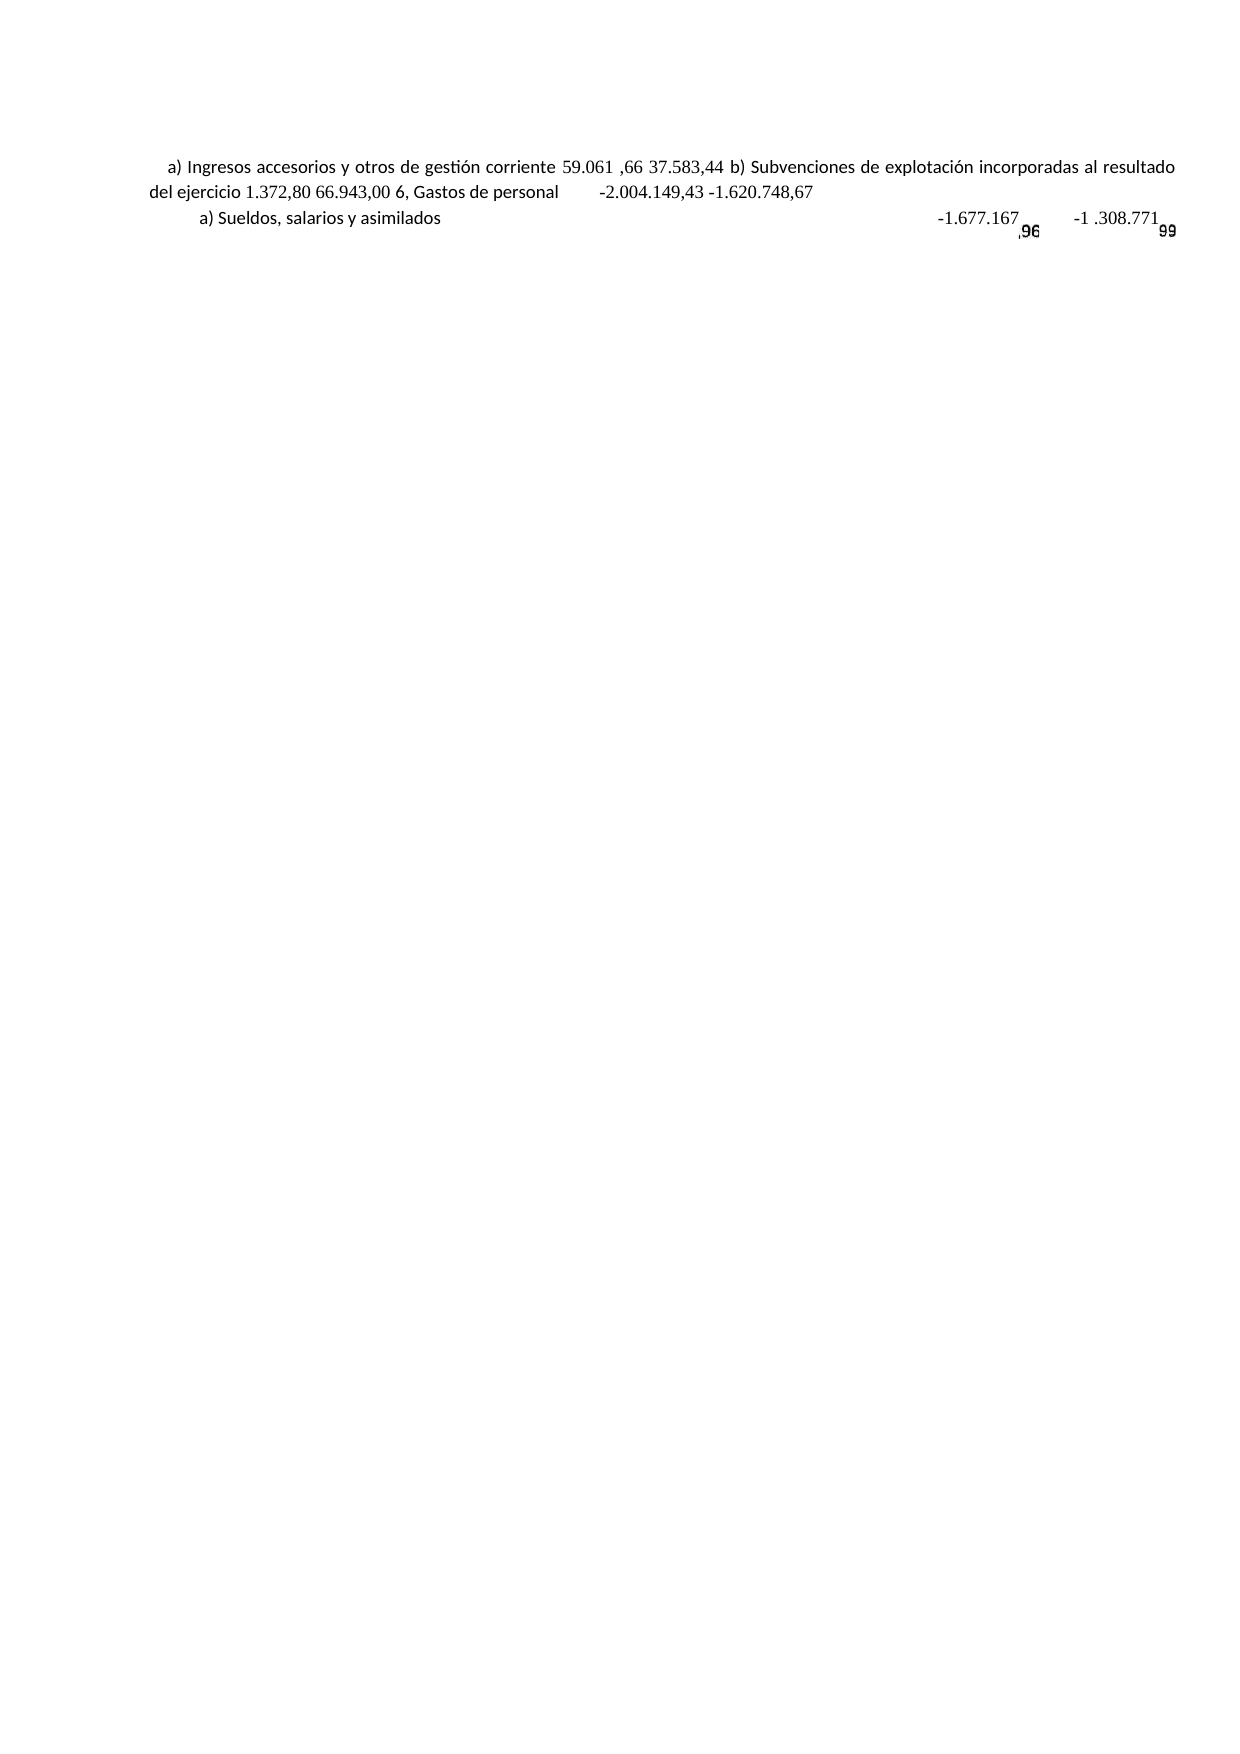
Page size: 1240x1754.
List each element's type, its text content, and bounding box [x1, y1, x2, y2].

text a) Ingresos accesorios y otros de gestión corriente 59.061 ,66 37.583,44 b) Subvenciones de explotación incorporadas al resultado del ejercicio 1.372,80 66.943,00 6, Gastos de personal -2.004.149,43 -1.620.748,67 [149, 155, 1176, 203]
text a) Sueldos, salarios y asimilados -1.677.167 -1 .308.771 [132, 206, 1176, 238]
